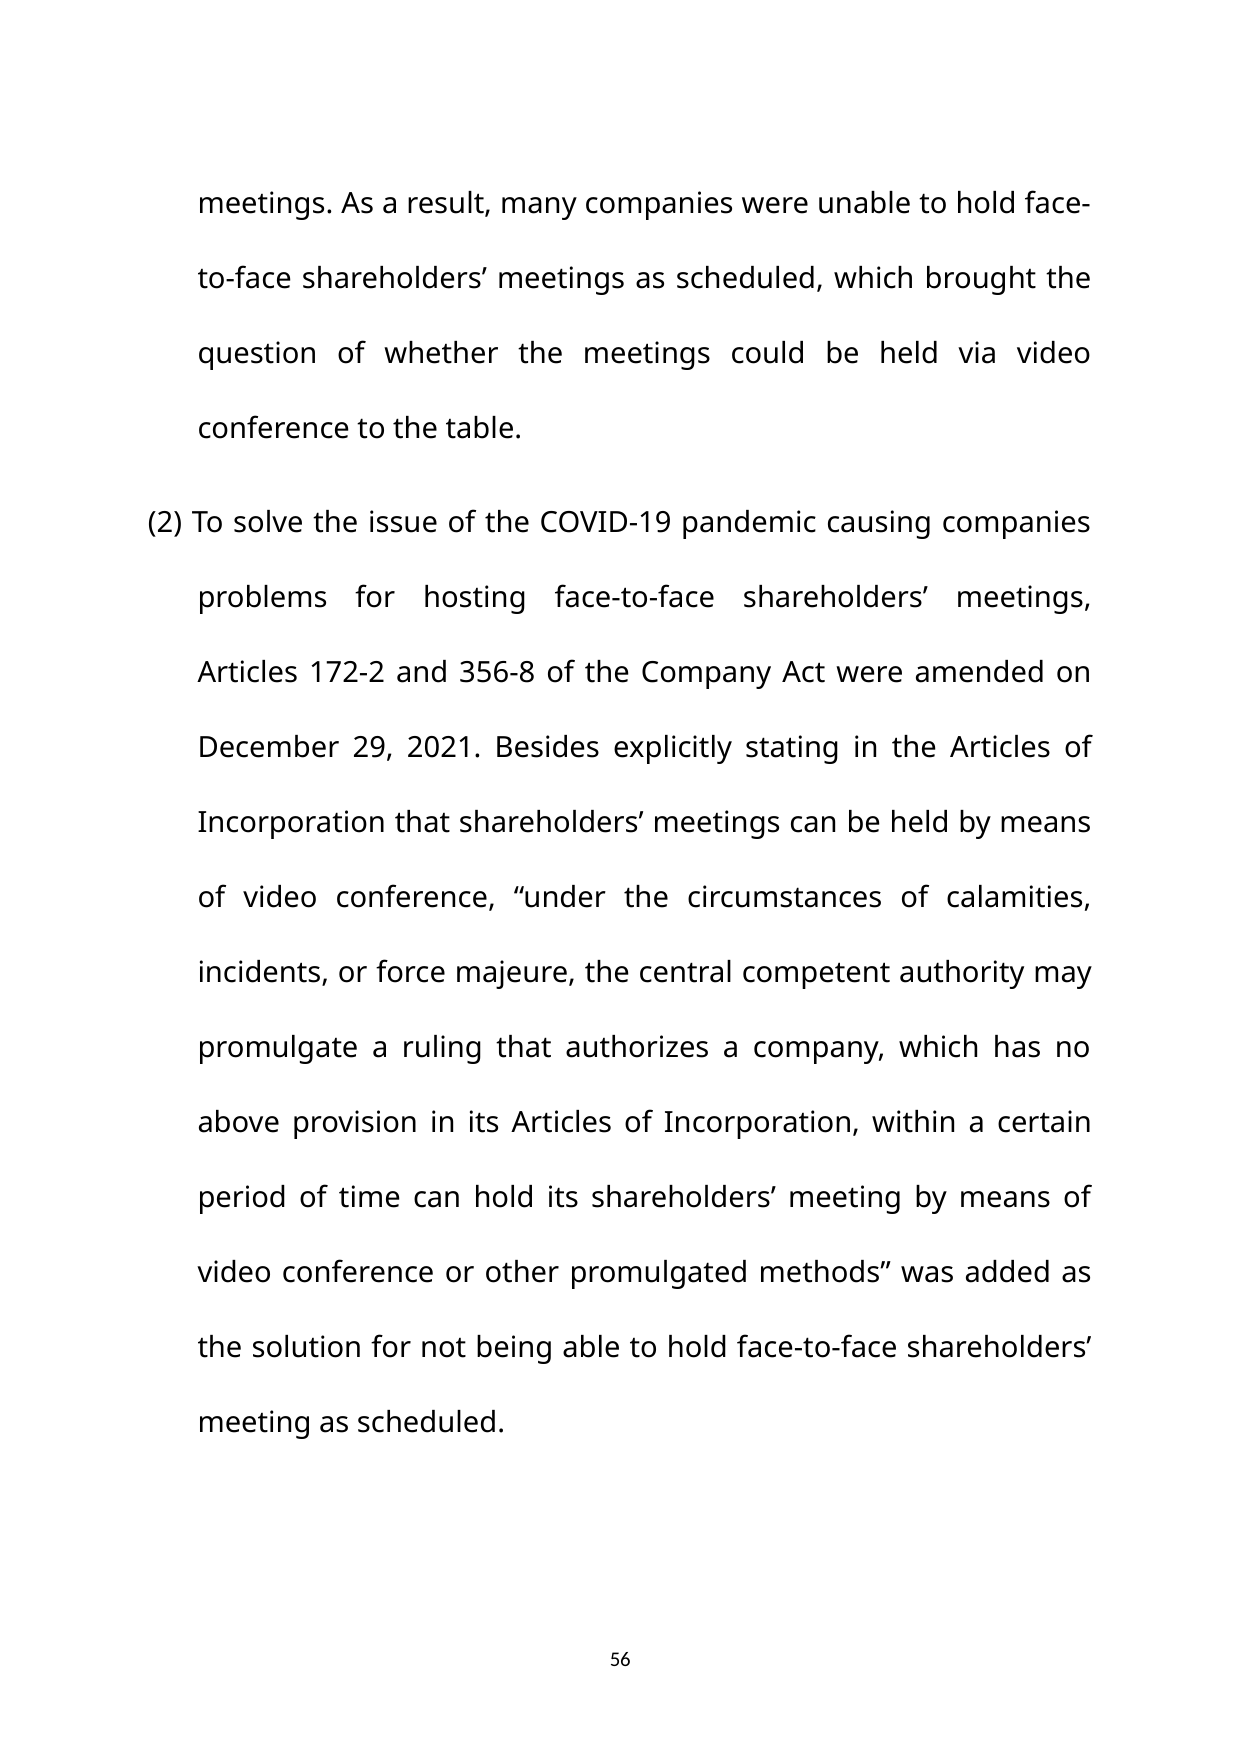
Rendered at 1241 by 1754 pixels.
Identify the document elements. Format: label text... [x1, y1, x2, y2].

text meetings. As a result, many companies were unable to hold face-to-face shareholders’ meetings as scheduled, which brought the question of whether the meetings could be held via video conference to the table. [148, 164, 1092, 464]
text (2) To solve the issue of the COVID-19 pandemic causing companies problems for hosting face-to-face shareholders’ meetings, Articles 172-2 and 356-8 of the Company Act were amended on December 29, 2021. Besides explicitly stating in the Articles of Incorporation that shareholders’ meetings can be held by means of video conference, “under the circumstances of calamities, incidents, or force majeure, the central competent authority may promulgate a ruling that authorizes a company, which has no above provision in its Articles of Incorporation, within a certain period of time can hold its shareholders’ meeting by means of video conference or other promulgated methods” was added as the solution for not being able to hold face-to-face shareholders’ meeting as scheduled. [148, 483, 1092, 1458]
